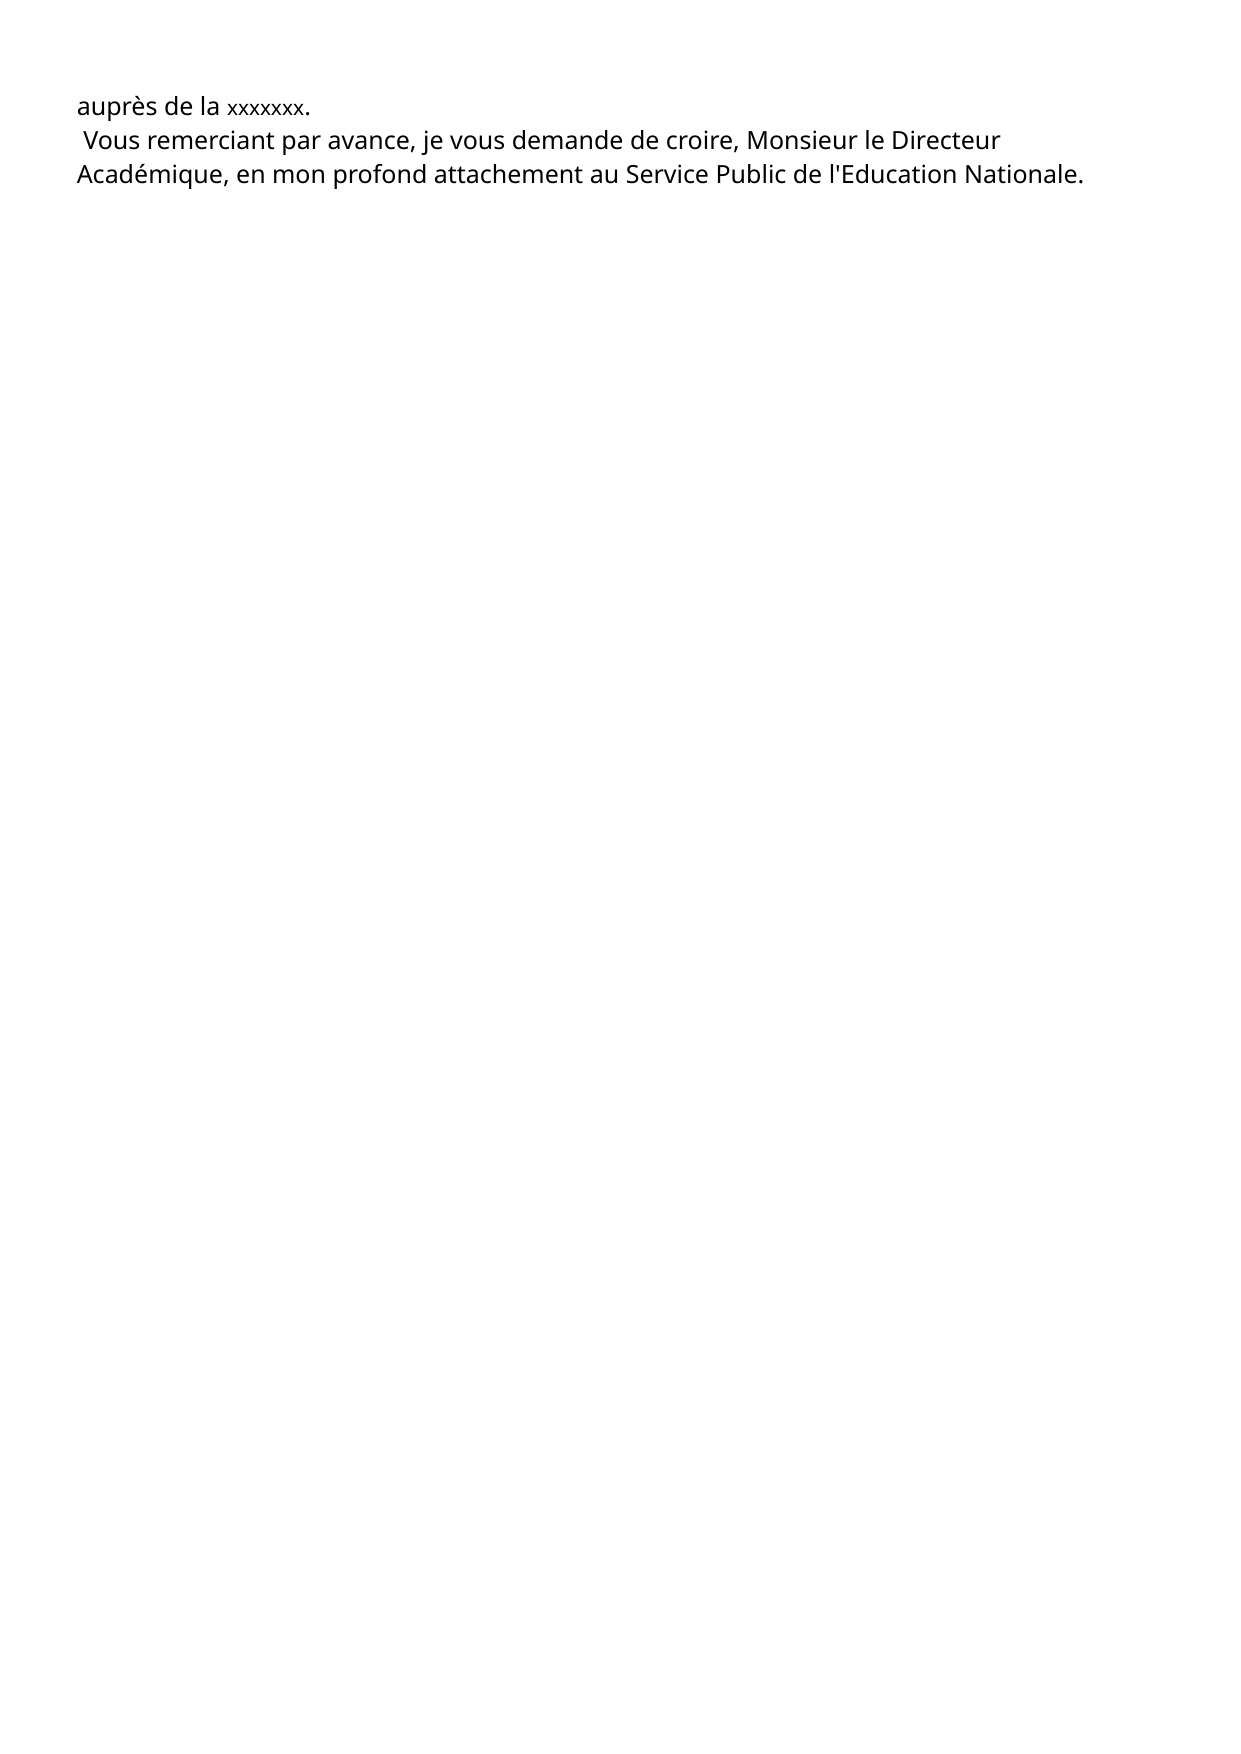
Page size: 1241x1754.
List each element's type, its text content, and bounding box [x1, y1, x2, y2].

text Vous remerciant par avance, je vous demande de croire, Monsieur le Directeur Académique, en mon profond attachement au Service Public de l'Education Nationale. [77, 123, 1162, 191]
text auprès de la xxxxxxx. [77, 88, 1162, 123]
